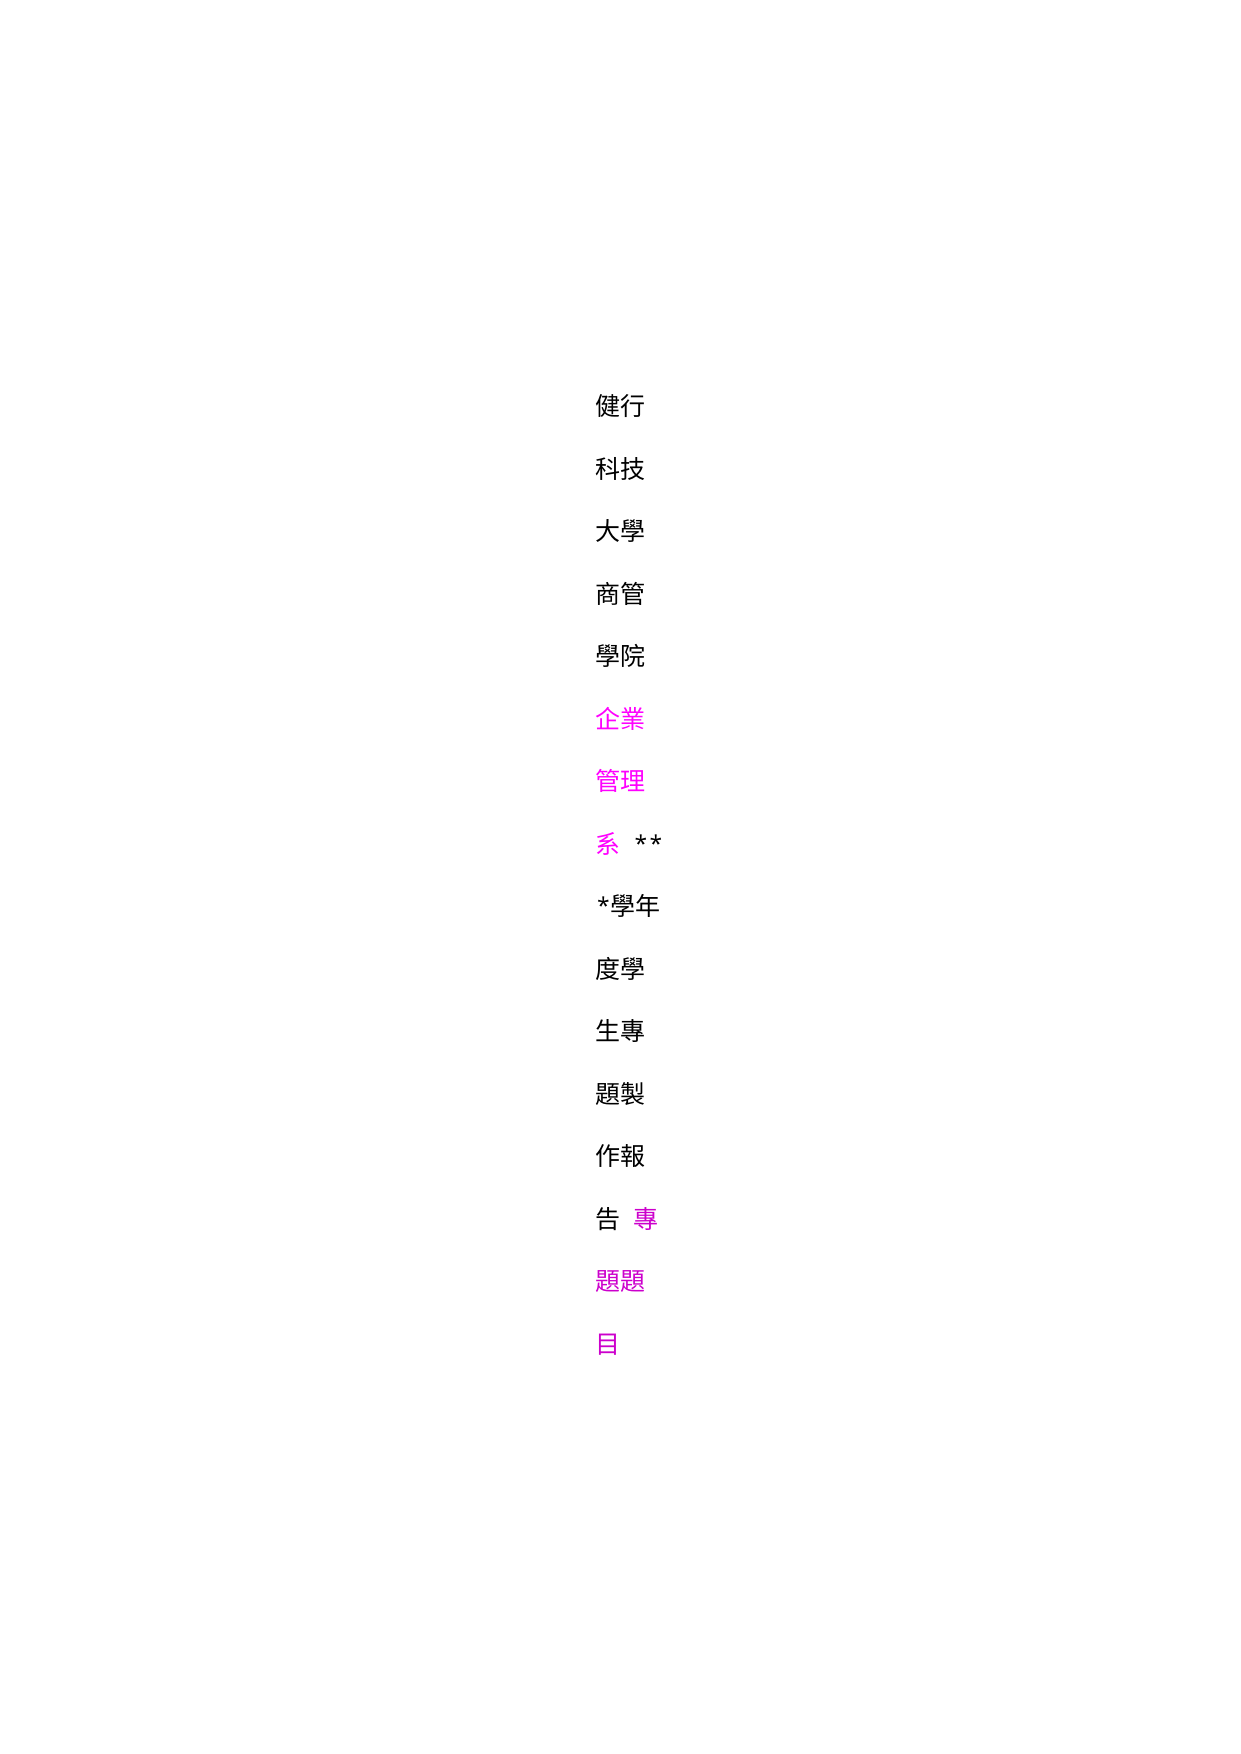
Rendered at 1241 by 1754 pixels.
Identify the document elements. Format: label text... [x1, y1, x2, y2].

table_header 健行科技大學 商管學院 企業管理系 ***學年度學生專題製作報告 專題題目 [593, 158, 668, 1568]
